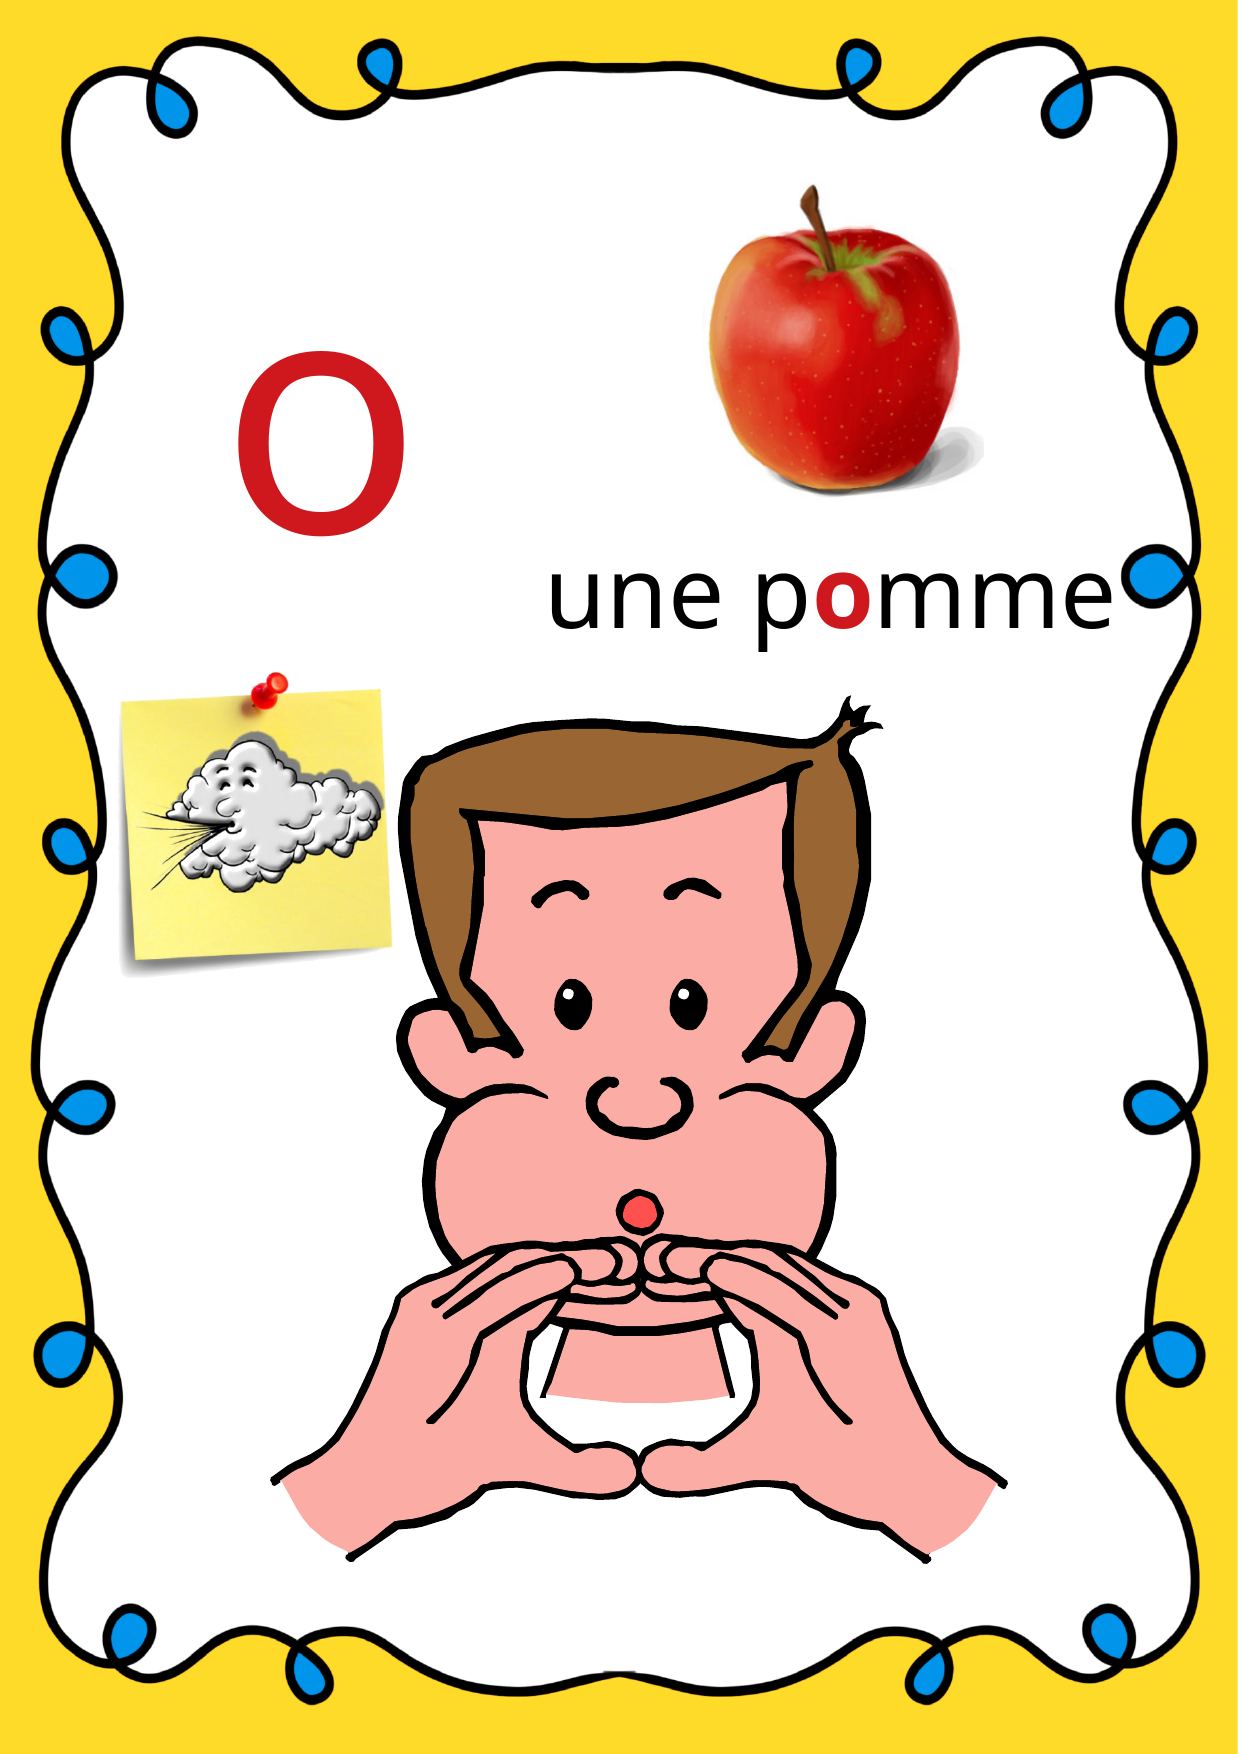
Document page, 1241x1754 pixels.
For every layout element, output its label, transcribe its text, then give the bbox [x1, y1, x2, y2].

table_header [513, 145, 1148, 516]
table_cell [244, 784, 258, 792]
table_cell [347, 791, 363, 801]
table_cell [229, 824, 238, 831]
table_cell [222, 860, 256, 874]
table_cell [292, 813, 325, 834]
table_header o [130, 145, 513, 663]
table_cell [293, 785, 304, 790]
table_cell [245, 770, 260, 777]
table_cell [251, 847, 259, 855]
table_cell [220, 850, 229, 857]
table_cell [202, 743, 256, 776]
table_cell [190, 807, 202, 816]
table_cell une pomme [513, 516, 1148, 663]
table_cell [203, 830, 245, 849]
table_cell [218, 799, 232, 809]
table_cell [336, 820, 355, 848]
table_cell [233, 811, 244, 818]
table_cell [218, 767, 233, 777]
table_cell [184, 778, 202, 802]
table_cell [169, 803, 182, 814]
table_cell [182, 848, 201, 866]
table_cell [221, 784, 234, 793]
table_cell [130, 663, 1148, 1596]
table_cell [306, 834, 319, 848]
table_cell [313, 780, 336, 792]
